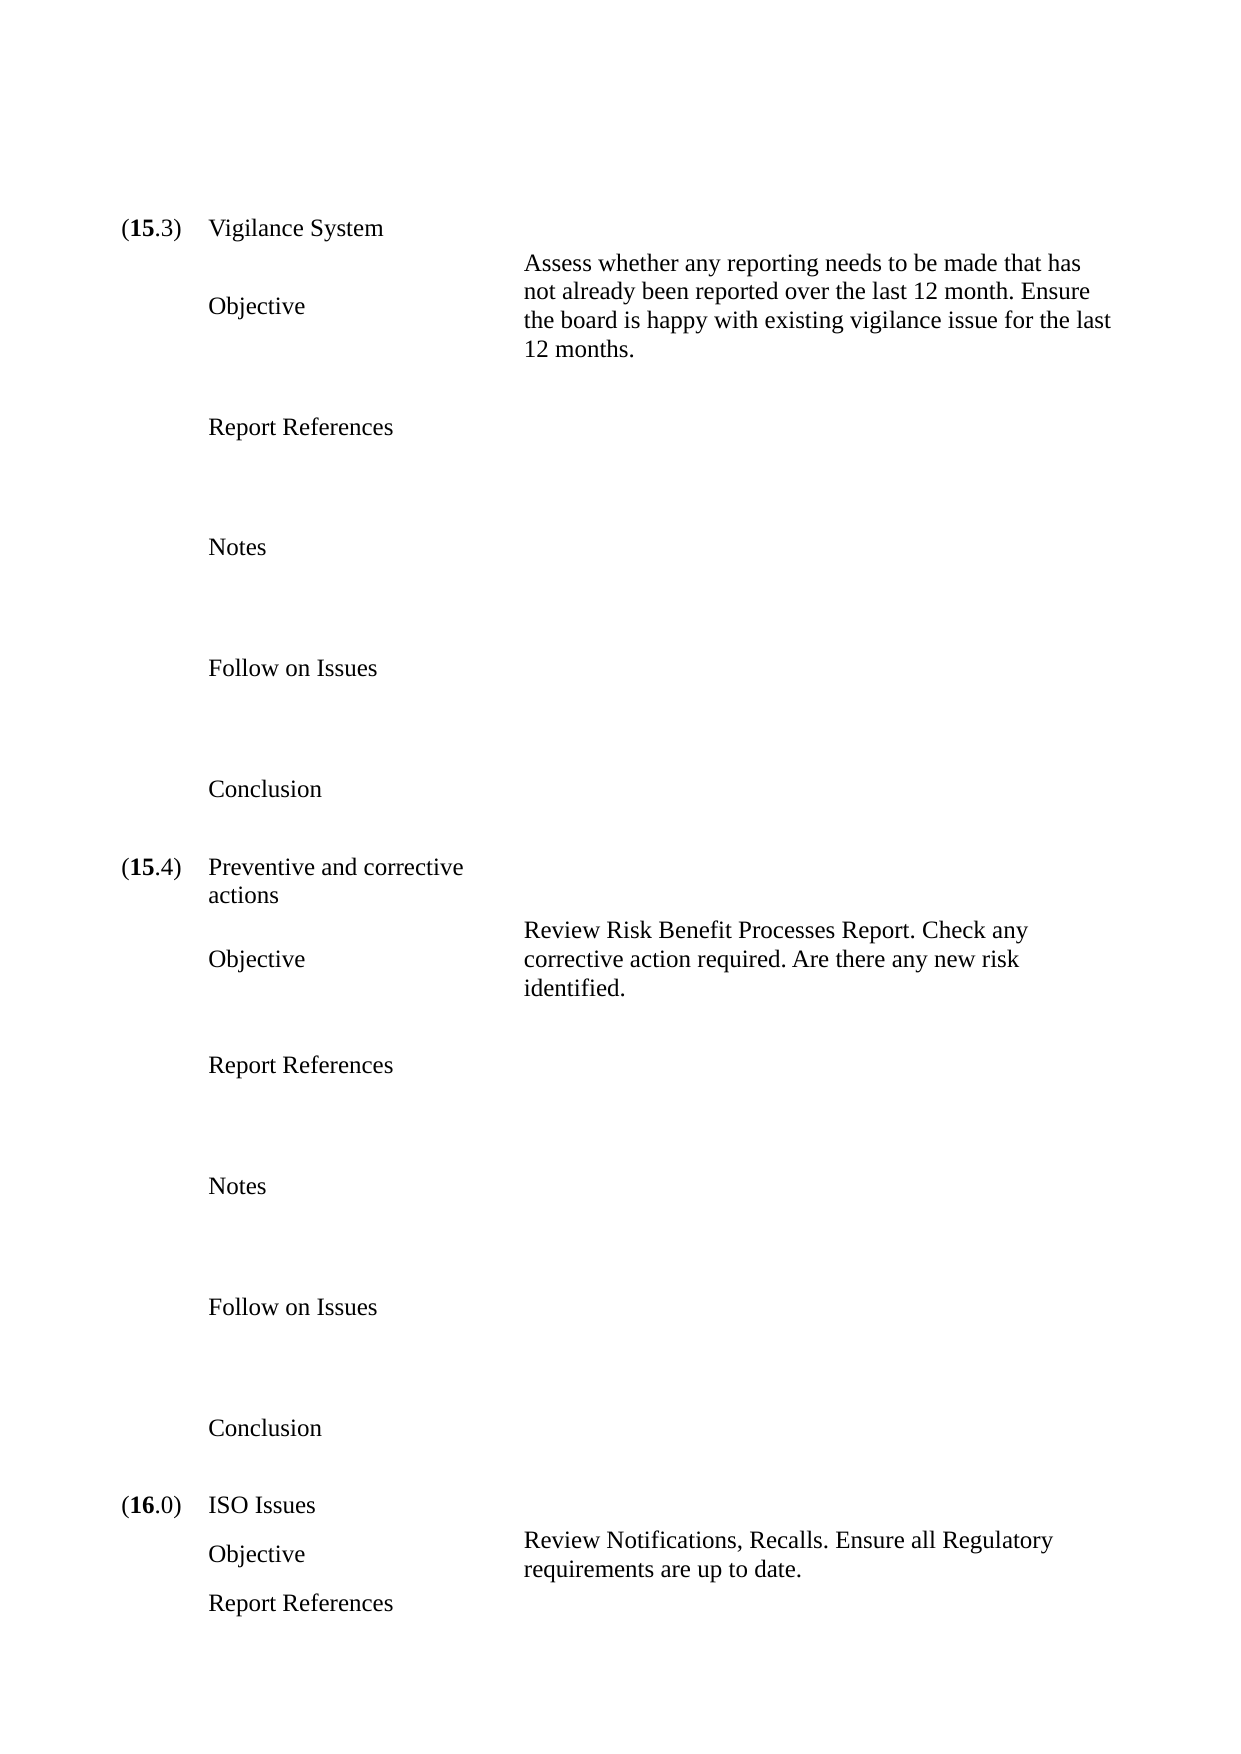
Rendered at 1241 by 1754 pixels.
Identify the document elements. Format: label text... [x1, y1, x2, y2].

table_cell Objective [205, 912, 521, 1004]
table_cell [118, 728, 205, 849]
table_cell [118, 1586, 205, 1620]
table_cell Objective [205, 1522, 521, 1586]
table_cell Objective [205, 245, 521, 366]
table_cell [118, 1125, 205, 1246]
table_cell [521, 1125, 1122, 1246]
table_cell Review Notifications, Recalls. Ensure all Regulatory requirements are up to date. [521, 1522, 1122, 1586]
table_cell [521, 210, 1122, 245]
table_cell [118, 912, 205, 1004]
table_cell [118, 1367, 205, 1488]
table_cell (15.3) [118, 210, 205, 245]
table_cell Review Risk Benefit Processes Report. Check any corrective action required. Are there any new risk identified. [521, 912, 1122, 1004]
table_cell (15.4) [118, 849, 205, 912]
table_cell Follow on Issues [205, 1246, 521, 1367]
table_cell [118, 118, 205, 210]
table_cell [521, 1367, 1122, 1488]
table_cell Conclusion [205, 1367, 521, 1488]
table_cell [205, 118, 521, 210]
table_cell [521, 1586, 1122, 1620]
table_cell [521, 1004, 1122, 1125]
table_cell [118, 607, 205, 728]
table_cell ISO Issues [205, 1488, 521, 1522]
table_cell Conclusion [205, 728, 521, 849]
table_cell [521, 118, 1122, 210]
table_cell [521, 1246, 1122, 1367]
table_cell [521, 607, 1122, 728]
table_cell Assess whether any reporting needs to be made that has not already been reported over the last 12 month. Ensure the board is happy with existing vigilance issue for the last 12 months. [521, 245, 1122, 366]
table_cell Report References [205, 1004, 521, 1125]
table_cell [521, 1488, 1122, 1522]
table_cell (16.0) [118, 1488, 205, 1522]
table_cell [118, 366, 205, 486]
table_cell Report References [205, 366, 521, 486]
table_cell [521, 728, 1122, 849]
table_cell [521, 486, 1122, 607]
table_cell Vigilance System [205, 210, 521, 245]
table_cell [118, 1004, 205, 1125]
table_cell [521, 849, 1122, 912]
table_cell Follow on Issues [205, 607, 521, 728]
table_cell [118, 245, 205, 366]
table_cell [521, 366, 1122, 486]
table_cell [118, 486, 205, 607]
table_cell [118, 1246, 205, 1367]
table_cell Notes [205, 1125, 521, 1246]
table_cell Report References [205, 1586, 521, 1620]
table_cell Preventive and corrective actions [205, 849, 521, 912]
table_cell [118, 1522, 205, 1586]
table_cell Notes [205, 486, 521, 607]
